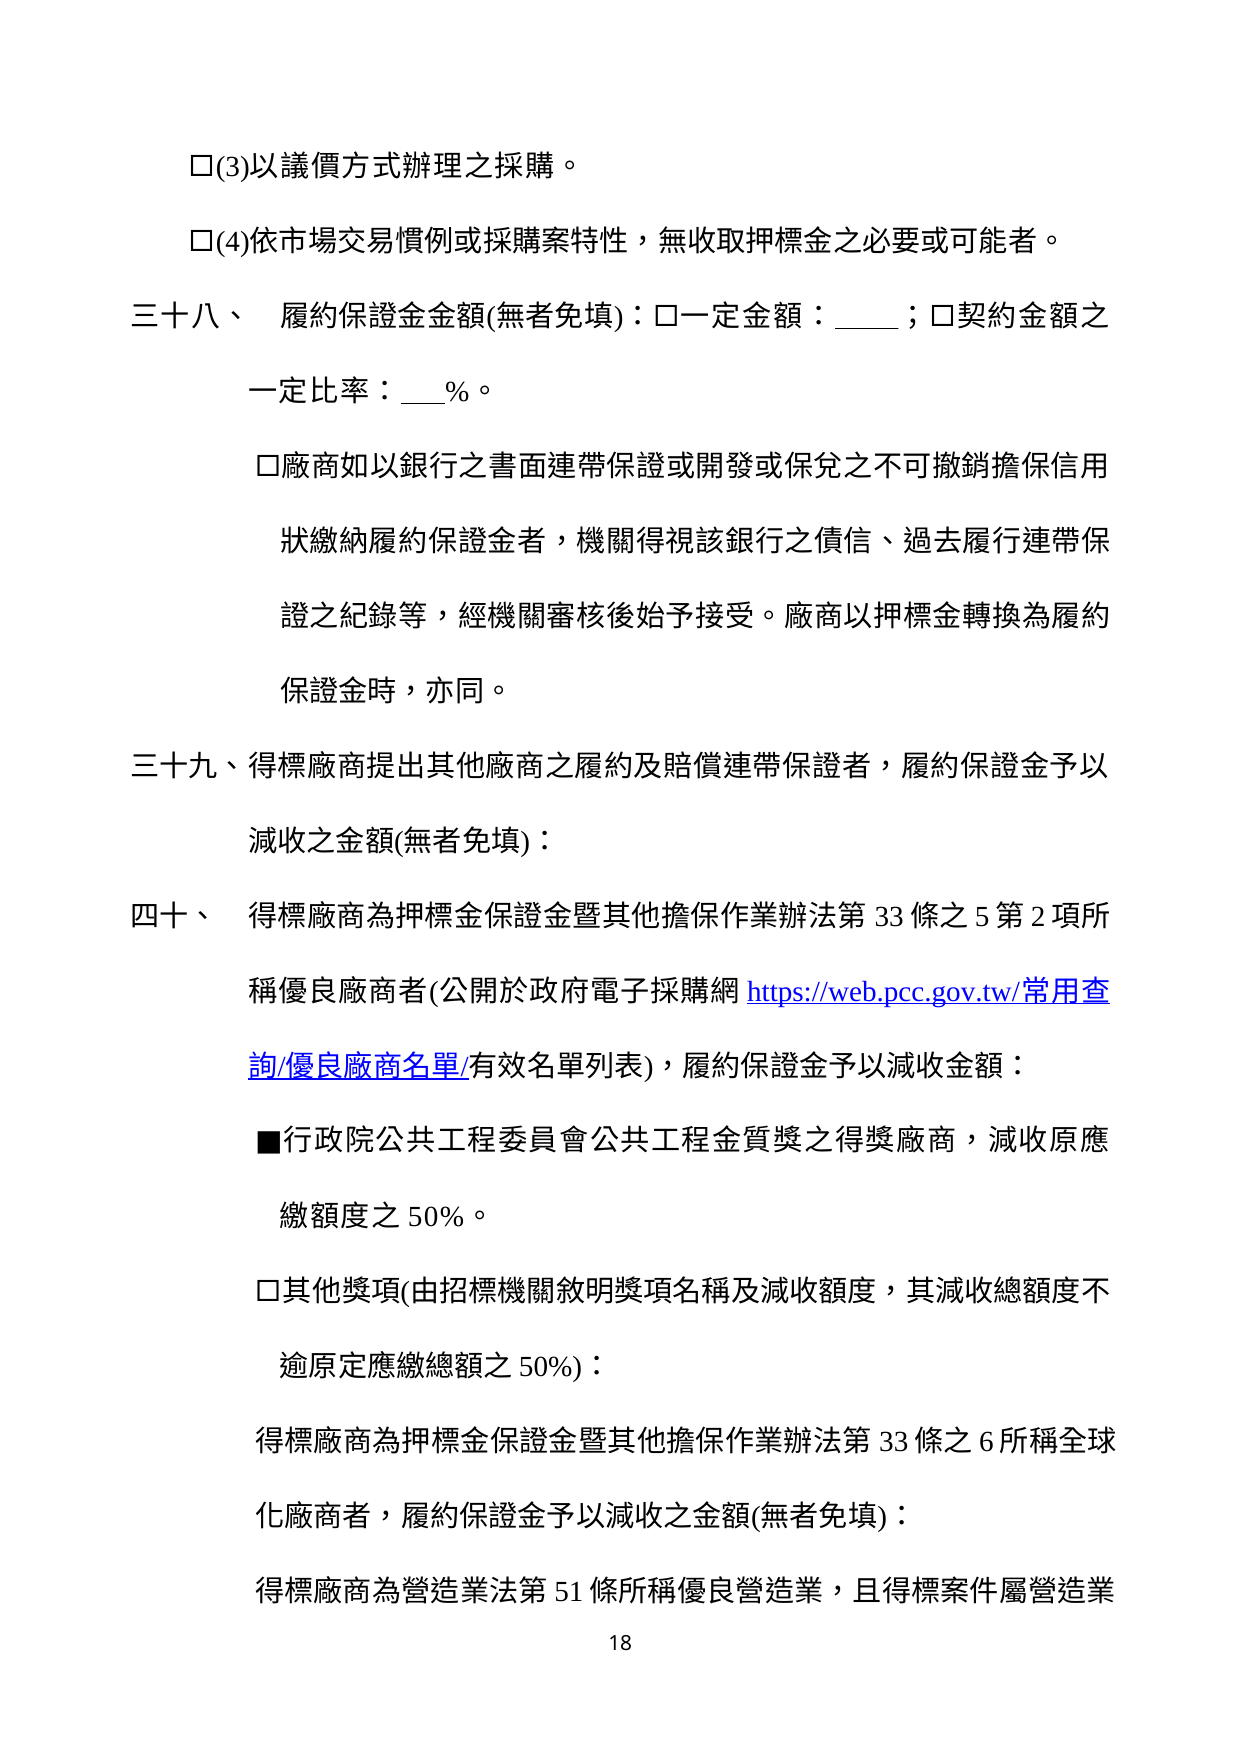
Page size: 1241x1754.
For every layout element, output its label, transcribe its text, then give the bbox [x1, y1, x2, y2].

text 得標廠商為押標金保證金暨其他擔保作業辦法第33條之6所稱全球化廠商者，履約保證金予以減收之金額(無者免填)： [255, 1401, 1117, 1551]
text 得標廠商為營造業法第51條所稱優良營造業，且得標案件屬營造業 [255, 1551, 1117, 1626]
list 得標廠商為押標金保證金暨其他擔保作業辦法第33條之5第2項所稱優良廠商者(公開於政府電子採購網https://web.pcc.gov.tw/常用查詢/優良廠商名單/有效名單列表)，履約保證金予以減收金額： [130, 876, 1110, 1101]
text (3)以議價方式辦理之採購。 [130, 126, 1110, 201]
text 廠商如以銀行之書面連帶保證或開發或保兌之不可撤銷擔保信用狀繳納履約保證金者，機關得視該銀行之債信、過去履行連帶保證之紀錄等，經機關審核後始予接受。廠商以押標金轉換為履約保證金時，亦同。 [255, 426, 1110, 726]
text 其他獎項(由招標機關敘明獎項名稱及減收額度，其減收總額度不逾原定應繳總額之50%)： [255, 1251, 1110, 1401]
list 得標廠商提出其他廠商之履約及賠償連帶保證者，履約保證金予以減收之金額(無者免填)： [130, 726, 1110, 876]
text (4)依市場交易慣例或採購案特性，無收取押標金之必要或可能者。 [130, 201, 1110, 276]
text ■行政院公共工程委員會公共工程金質獎之得獎廠商，減收原應繳額度之50%。 [255, 1101, 1110, 1251]
list 履約保證金金額(無者免填)：一定金額： ；契約金額之一定比率： %。 [130, 276, 1110, 426]
